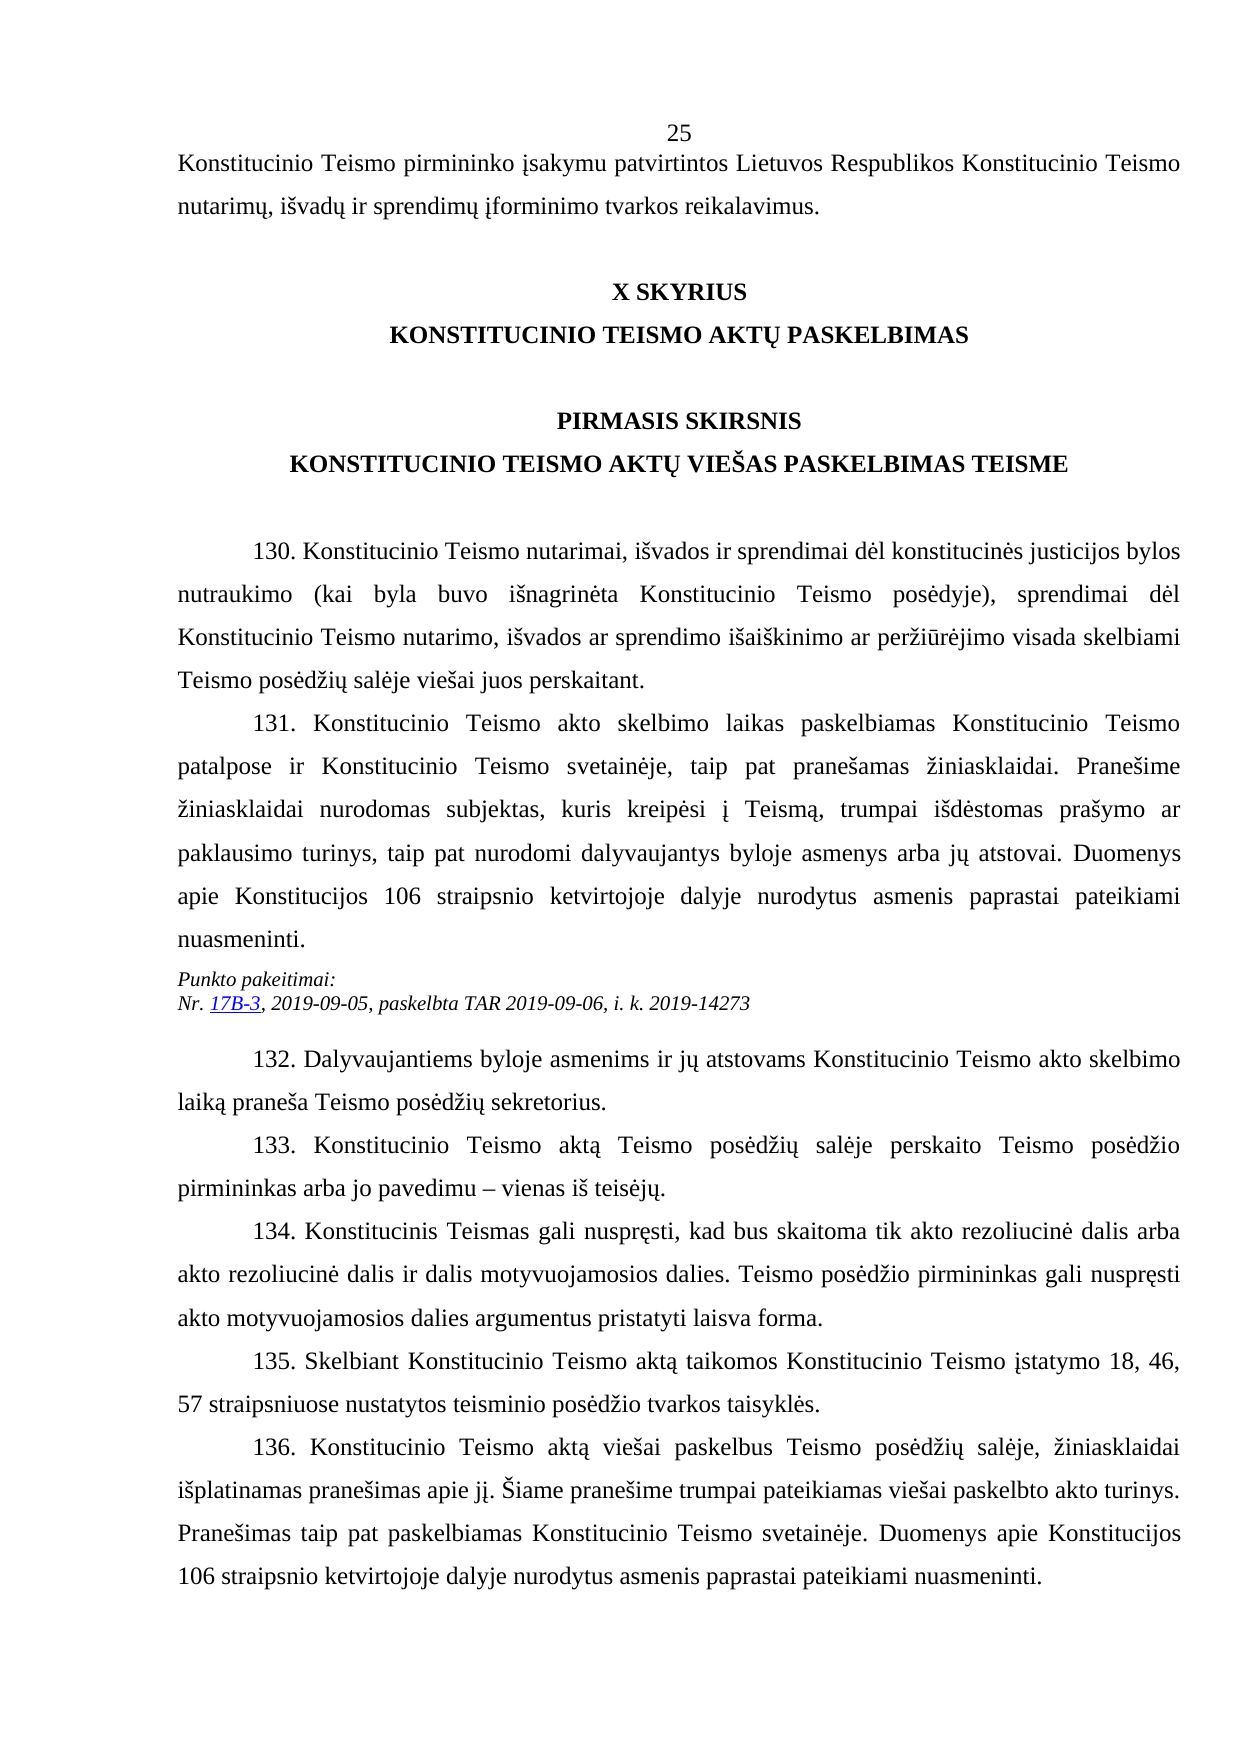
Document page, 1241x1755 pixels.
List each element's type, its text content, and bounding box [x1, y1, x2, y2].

text Konstitucinio Teismo pirmininko įsakymu patvirtintos Lietuvos Respublikos Konstitucinio Teismo nutarimų, išvadų ir sprendimų įforminimo tvarkos reikalavimus. [177, 148, 1181, 219]
text X SKYRIUS [177, 277, 1181, 306]
text KONSTITUCINIO TEISMO AKTŲ PASKELBIMAS [177, 320, 1181, 349]
text KONSTITUCINIO TEISMO AKTŲ VIEŠAS PASKELBIMAS TEISME [177, 449, 1181, 478]
text 132. Dalyvaujantiems byloje asmenims ir jų atstovams Konstitucinio Teismo akto skelbimo laiką praneša Teismo posėdžių sekretorius. [177, 1044, 1181, 1116]
text 134. Konstitucinis Teismas gali nuspręsti, kad bus skaitoma tik akto rezoliucinė dalis arba akto rezoliucinė dalis ir dalis motyvuojamosios dalies. Teismo posėdžio pirmininkas gali nuspręsti akto motyvuojamosios dalies argumentus pristatyti laisva forma. [177, 1216, 1181, 1331]
text Nr. 17B-3, 2019-09-05, paskelbta TAR 2019-09-06, i. k. 2019-14273 [177, 991, 1181, 1015]
text PIRMASIS SKIRSNIS [177, 406, 1181, 435]
text 135. Skelbiant Konstitucinio Teismo aktą taikomos Konstitucinio Teismo įstatymo 18, 46, 57 straipsniuose nustatytos teisminio posėdžio tvarkos taisyklės. [177, 1346, 1181, 1418]
text Punkto pakeitimai: [177, 967, 1181, 991]
text 131. Konstitucinio Teismo akto skelbimo laikas paskelbiamas Konstitucinio Teismo patalpose ir Konstitucinio Teismo svetainėje, taip pat pranešamas žiniasklaidai. Pranešime žiniasklaidai nurodomas subjektas, kuris kreipėsi į Teismą, trumpai išdėstomas prašymo ar paklausimo turinys, taip pat nurodomi dalyvaujantys byloje asmenys arba jų atstovai. Duomenys apie Konstitucijos 106 straipsnio ketvirtojoje dalyje nurodytus asmenis paprastai pateikiami nuasmeninti. [177, 708, 1181, 953]
text 130. Konstitucinio Teismo nutarimai, išvados ir sprendimai dėl konstitucinės justicijos bylos nutraukimo (kai byla buvo išnagrinėta Konstitucinio Teismo posėdyje), sprendimai dėl Konstitucinio Teismo nutarimo, išvados ar sprendimo išaiškinimo ar peržiūrėjimo visada skelbiami Teismo posėdžių salėje viešai juos perskaitant. [177, 536, 1181, 694]
text 136. Konstitucinio Teismo aktą viešai paskelbus Teismo posėdžių salėje, žiniasklaidai išplatinamas pranešimas apie jį. Šiame pranešime trumpai pateikiamas viešai paskelbto akto turinys. Pranešimas taip pat paskelbiamas Konstitucinio Teismo svetainėje. Duomenys apie Konstitucijos 106 straipsnio ketvirtojoje dalyje nurodytus asmenis paprastai pateikiami nuasmeninti. [177, 1432, 1181, 1590]
text 133. Konstitucinio Teismo aktą Teismo posėdžių salėje perskaito Teismo posėdžio pirmininkas arba jo pavedimu – vienas iš teisėjų. [177, 1130, 1181, 1202]
